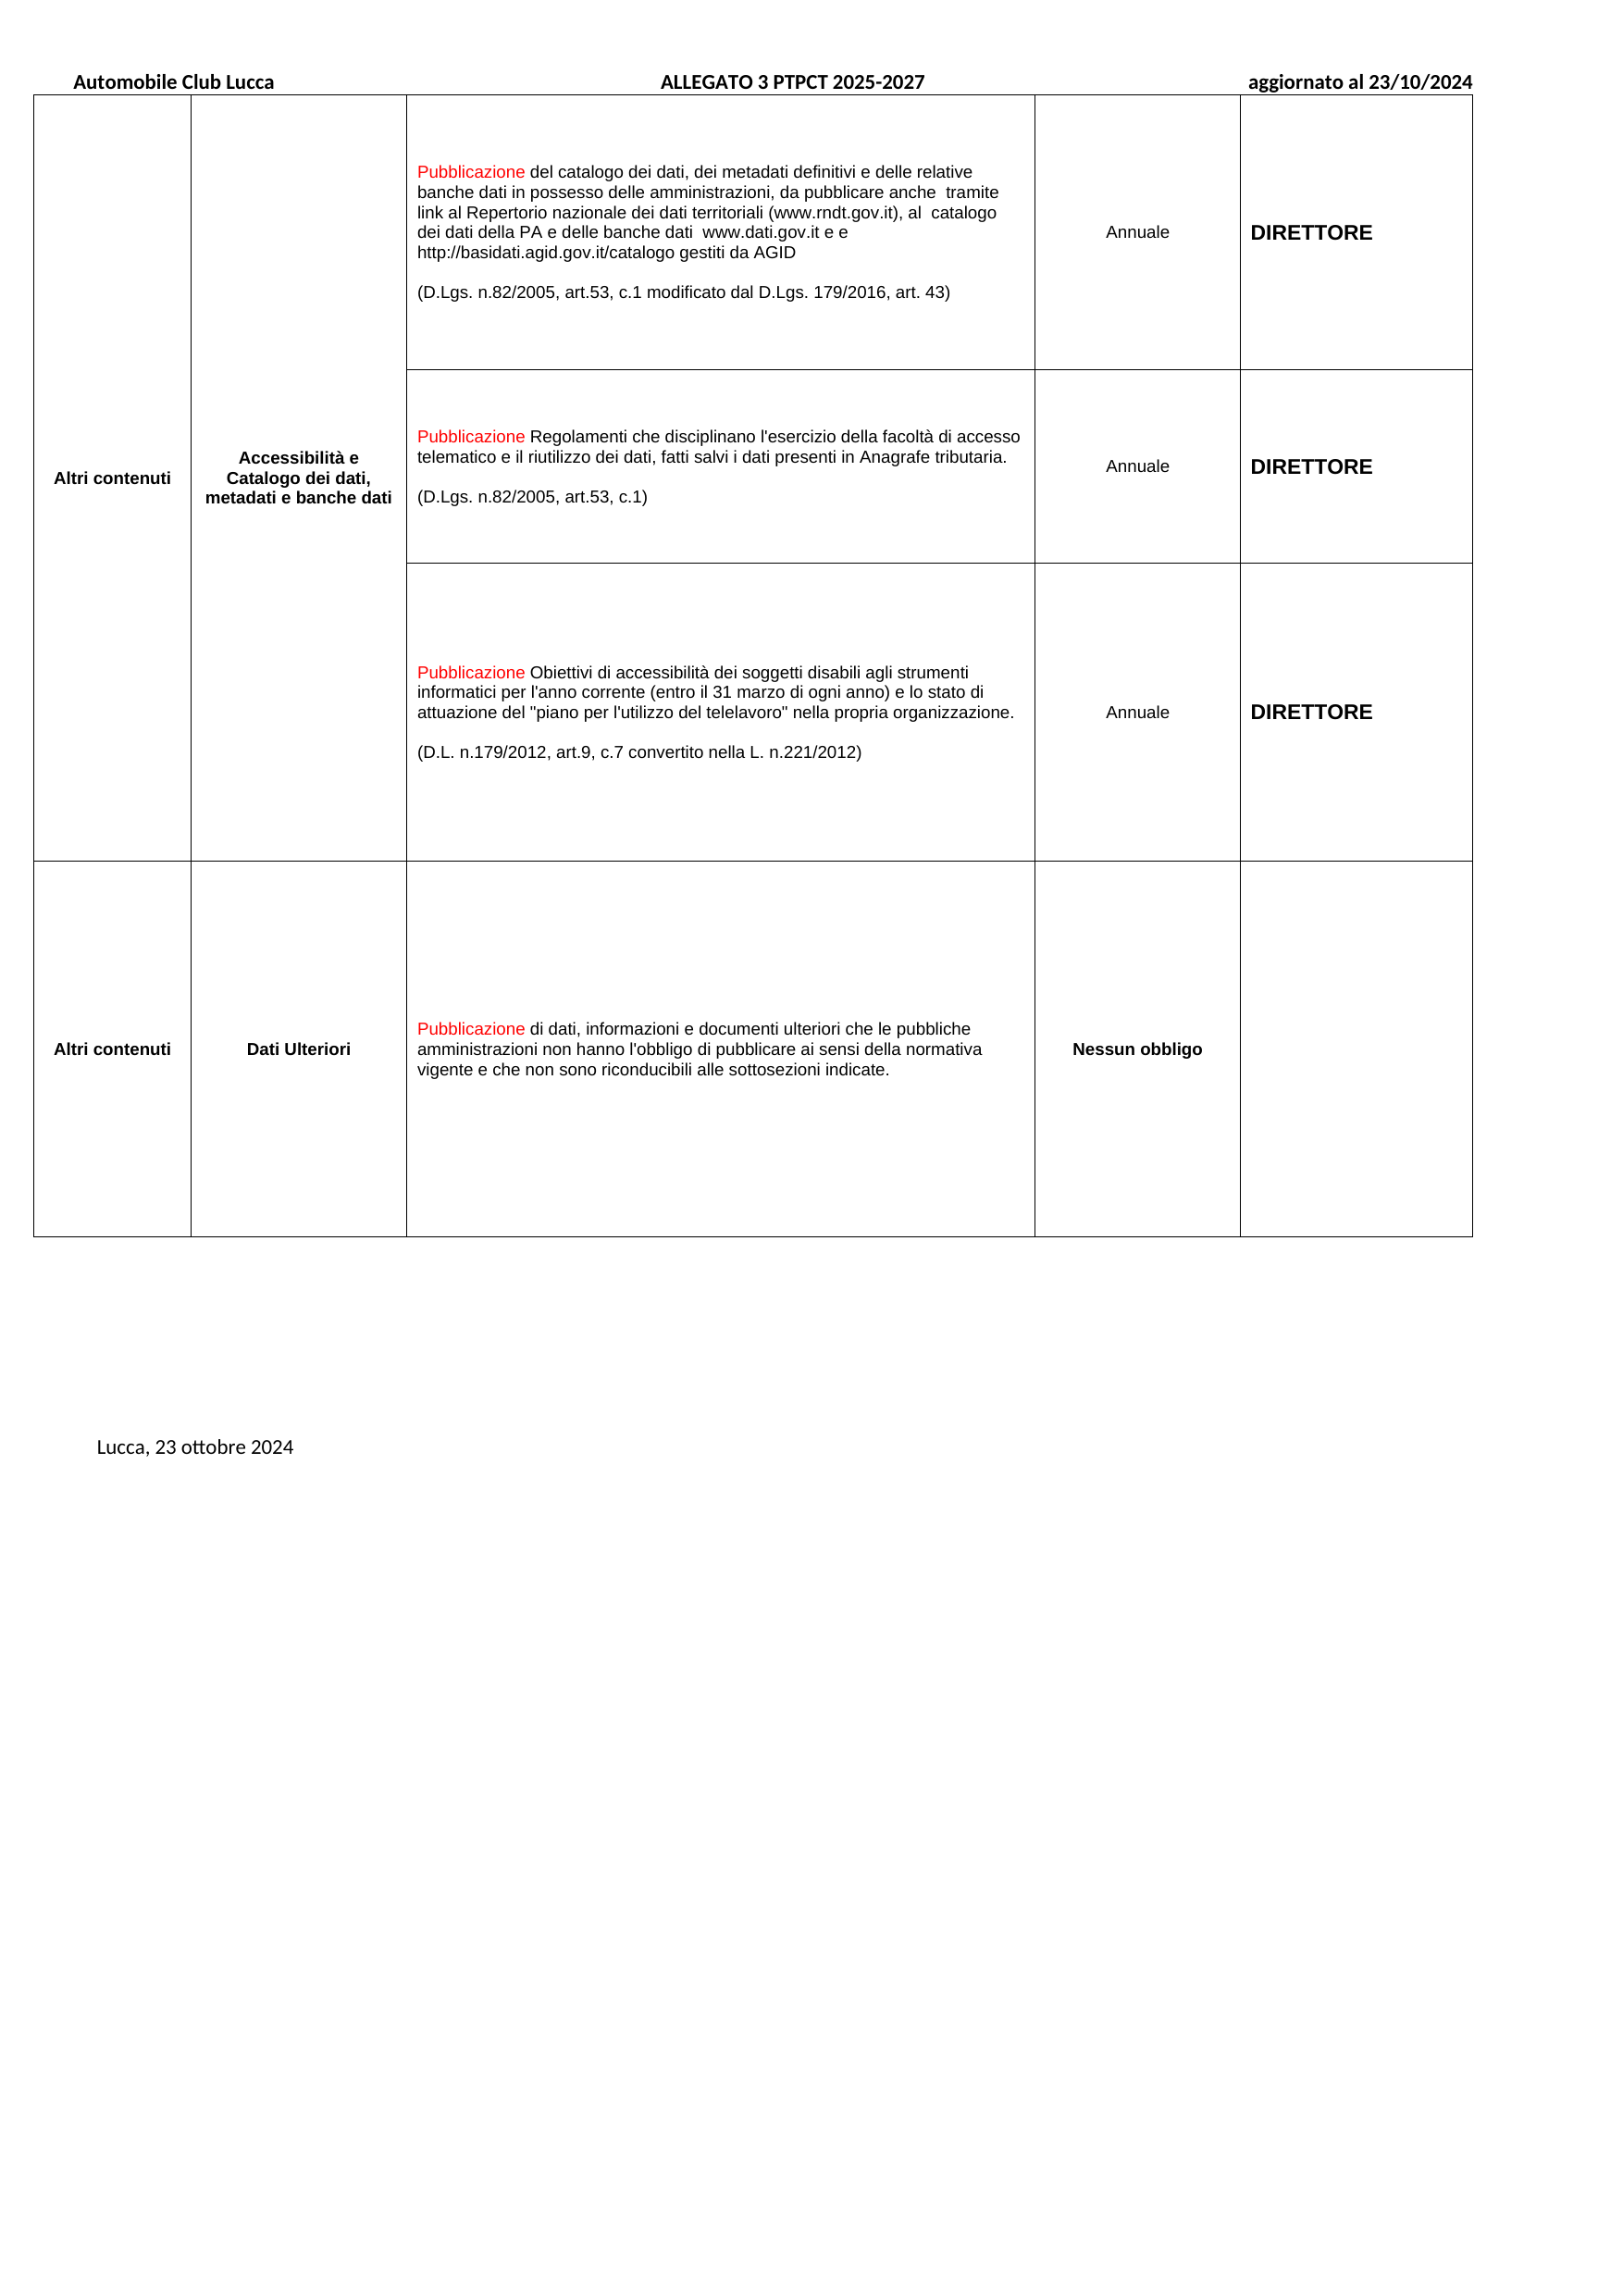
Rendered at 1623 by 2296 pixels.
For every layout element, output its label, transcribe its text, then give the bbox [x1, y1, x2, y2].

table_cell Pubblicazione del catalogo dei dati, dei metadati definitivi e delle relative banche dati in possesso delle amministrazioni, da pubblicare anche tramite link al Repertorio nazionale dei dati territoriali (www.rndt.gov.it), al catalogo dei dati della PA e delle banche dati www.dati.gov.it e e http://basidati.agid.gov.it/catalogo gestiti da AGID (D.Lgs. n.82/2005, art.53, c.1 modificato dal D.Lgs. 179/2016, art. 43) [407, 95, 1035, 369]
table_cell Accessibilità e Catalogo dei dati, metadati e banche dati [192, 95, 406, 861]
text Lucca, 23 ottobre 2024 [27, 1433, 1555, 1459]
table_cell DIRETTORE [1241, 370, 1472, 563]
table_cell Annuale [1035, 564, 1240, 861]
table_cell Annuale [1035, 95, 1240, 369]
table_cell [1241, 862, 1472, 1236]
table_cell Dati Ulteriori [192, 862, 406, 1236]
table_cell DIRETTORE [1241, 95, 1472, 369]
table_cell Pubblicazione di dati, informazioni e documenti ulteriori che le pubbliche amministrazioni non hanno l'obbligo di pubblicare ai sensi della normativa vigente e che non sono riconducibili alle sottosezioni indicate. [407, 862, 1035, 1236]
table_cell DIRETTORE [1241, 564, 1472, 861]
table_cell Altri contenuti [34, 862, 191, 1236]
table_cell Pubblicazione Regolamenti che disciplinano l'esercizio della facoltà di accesso telematico e il riutilizzo dei dati, fatti salvi i dati presenti in Anagrafe tributaria. (D.Lgs. n.82/2005, art.53, c.1) [407, 370, 1035, 563]
table_cell Nessun obbligo [1035, 862, 1240, 1236]
table_cell Annuale [1035, 370, 1240, 563]
table_cell Pubblicazione Obiettivi di accessibilità dei soggetti disabili agli strumenti informatici per l'anno corrente (entro il 31 marzo di ogni anno) e lo stato di attuazione del "piano per l'utilizzo del telelavoro" nella propria organizzazione. (D.L. n.179/2012, art.9, c.7 convertito nella L. n.221/2012) [407, 564, 1035, 861]
table_cell Altri contenuti [34, 95, 191, 861]
